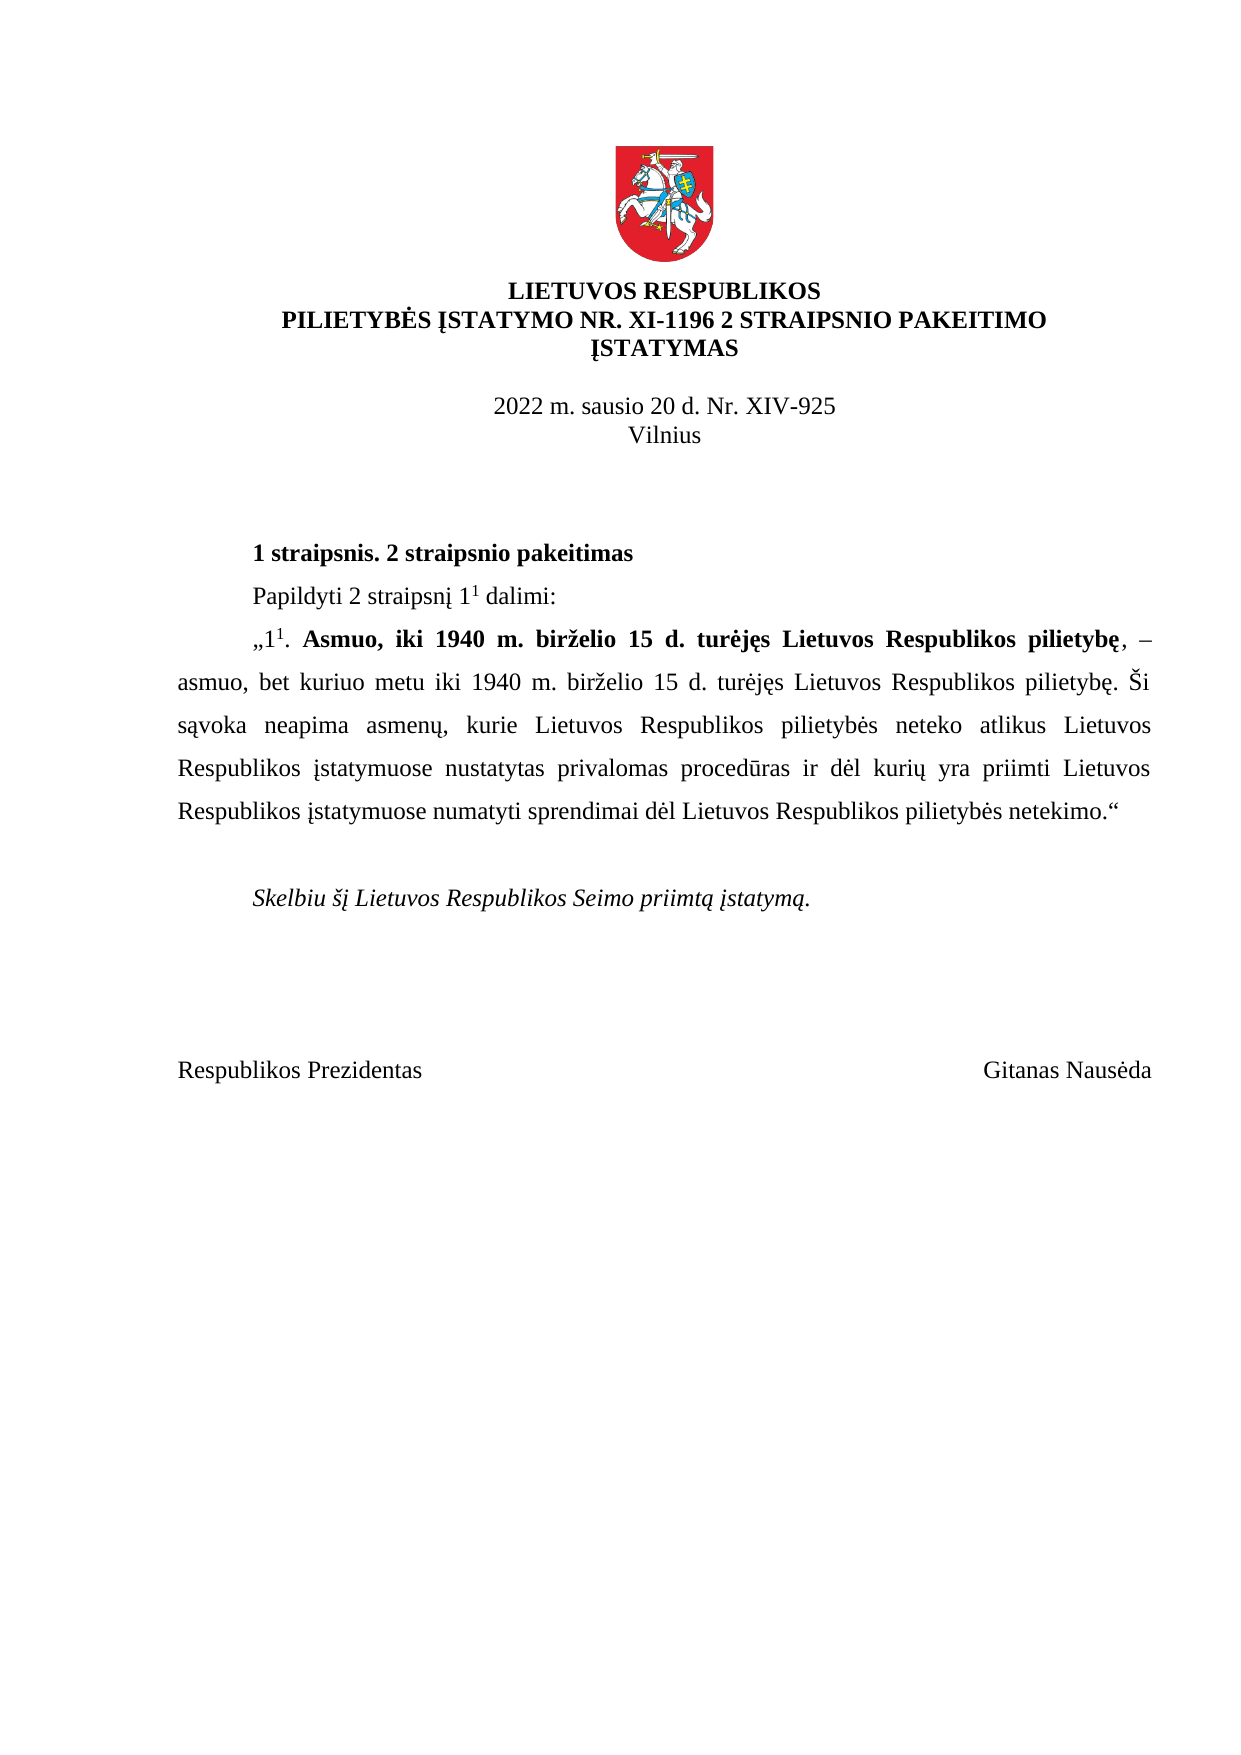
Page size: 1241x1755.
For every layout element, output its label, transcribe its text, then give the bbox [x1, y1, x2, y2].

text Respublikos Prezidentas Gitanas Nausėda [177, 1055, 1152, 1084]
text „11. Asmuo, iki 1940 m. birželio 15 d. turėjęs Lietuvos Respublikos pilietybę, – asmuo, bet kuriuo metu iki 1940 m. birželio 15 d. turėjęs Lietuvos Respublikos pilietybę. Ši sąvoka neapima asmenų, kurie Lietuvos Respublikos pilietybės neteko atlikus Lietuvos Respublikos įstatymuose nustatytas privalomas procedūras ir dėl kurių yra priimti Lietuvos Respublikos įstatymuose numatyti sprendimai dėl Lietuvos Respublikos pilietybės netekimo.“ [177, 624, 1152, 825]
text PILIETYBĖS ĮSTATYMO NR. XI-1196 2 STRAIPSNIO PAKEITIMO [177, 305, 1152, 333]
text 2022 m. sausio 20 d. Nr. XIV-925 [177, 391, 1152, 420]
text 1 straipsnis. 2 straipsnio pakeitimas [177, 538, 1152, 566]
text Vilnius [177, 420, 1152, 448]
text LIETUVOS RESPUBLIKOS [177, 276, 1152, 305]
text ĮSTATYMAS [177, 333, 1152, 362]
text Papildyti 2 straipsnį 11 dalimi: [177, 581, 1152, 609]
text Skelbiu šį Lietuvos Respublikos Seimo priimtą įstatymą. [177, 883, 1152, 911]
